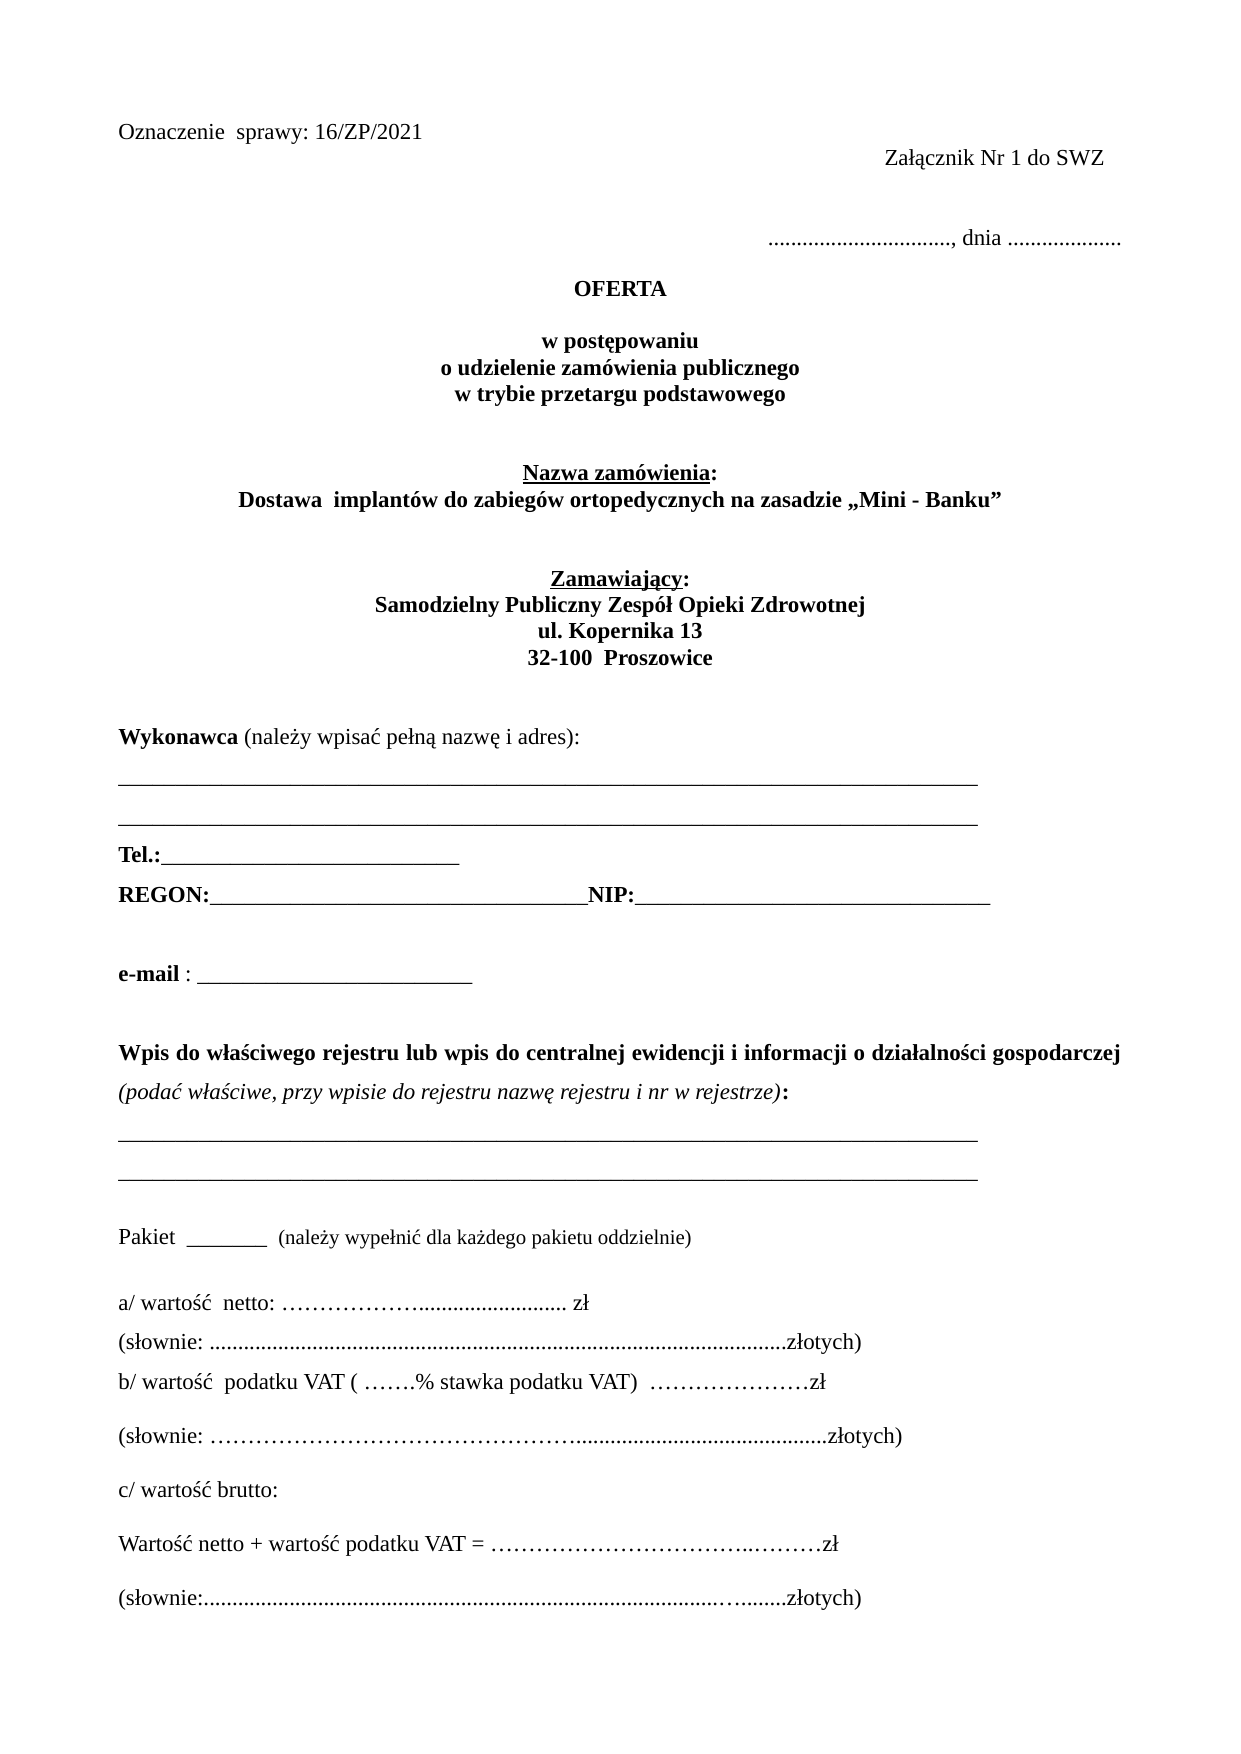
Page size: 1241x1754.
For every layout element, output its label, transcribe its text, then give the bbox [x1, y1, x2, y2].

text ___________________________________________________________________________ [118, 1157, 1122, 1183]
text w postępowaniu [118, 328, 1122, 354]
text ___________________________________________________________________________ [118, 802, 1122, 828]
text Wykonawca (należy wpisać pełną nazwę i adres): [118, 723, 1122, 749]
text Samodzielny Publiczny Zespół Opieki Zdrowotnej [118, 591, 1122, 617]
text w trybie przetargu podstawowego [118, 380, 1122, 407]
text ................................, dnia .................... [118, 223, 1122, 250]
text Wpis do właściwego rejestru lub wpis do centralnej ewidencji i informacji o działalności gospodarczej (podać właściwe, przy wpisie do rejestru nazwę rejestru i nr w rejestrze): [118, 1039, 1122, 1104]
text ul. Kopernika 13 [118, 617, 1122, 644]
text (słownie: …………………………………………............................................złotych) [118, 1422, 1122, 1448]
text a/ wartość netto: ……………….......................... zł [118, 1289, 1122, 1315]
text Tel.:__________________________ REGON:_________________________________NIP:_______________________________ [118, 841, 1122, 907]
text b/ wartość podatku VAT ( …….% stawka podatku VAT) …………………zł [118, 1368, 1122, 1394]
text Wartość netto + wartość podatku VAT = ……………………………..………zł [118, 1530, 1122, 1556]
text (słownie:..........................................................................................…........złotych) [118, 1584, 1122, 1610]
text Zamawiający: [118, 565, 1122, 591]
text Nazwa zamówienia: [118, 459, 1122, 486]
text c/ wartość brutto: [118, 1476, 1122, 1502]
text ___________________________________________________________________________ [118, 1118, 1122, 1144]
text 32-100 Proszowice [118, 644, 1122, 670]
text e-mail : ________________________ [118, 960, 1122, 986]
text ___________________________________________________________________________ [118, 762, 1122, 789]
text Pakiet _______ (należy wypełnić dla każdego pakietu oddzielnie) [118, 1223, 1122, 1249]
text Oznaczenie sprawy: 16/ZP/2021 [118, 118, 1122, 144]
text Załącznik Nr 1 do SWZ [118, 144, 1122, 171]
text OFERTA [118, 275, 1122, 301]
text (słownie: .....................................................................................................złotych) [118, 1328, 1122, 1355]
text o udzielenie zamówienia publicznego [118, 354, 1122, 380]
text Dostawa implantów do zabiegów ortopedycznych na zasadzie „Mini - Banku” [118, 486, 1122, 512]
